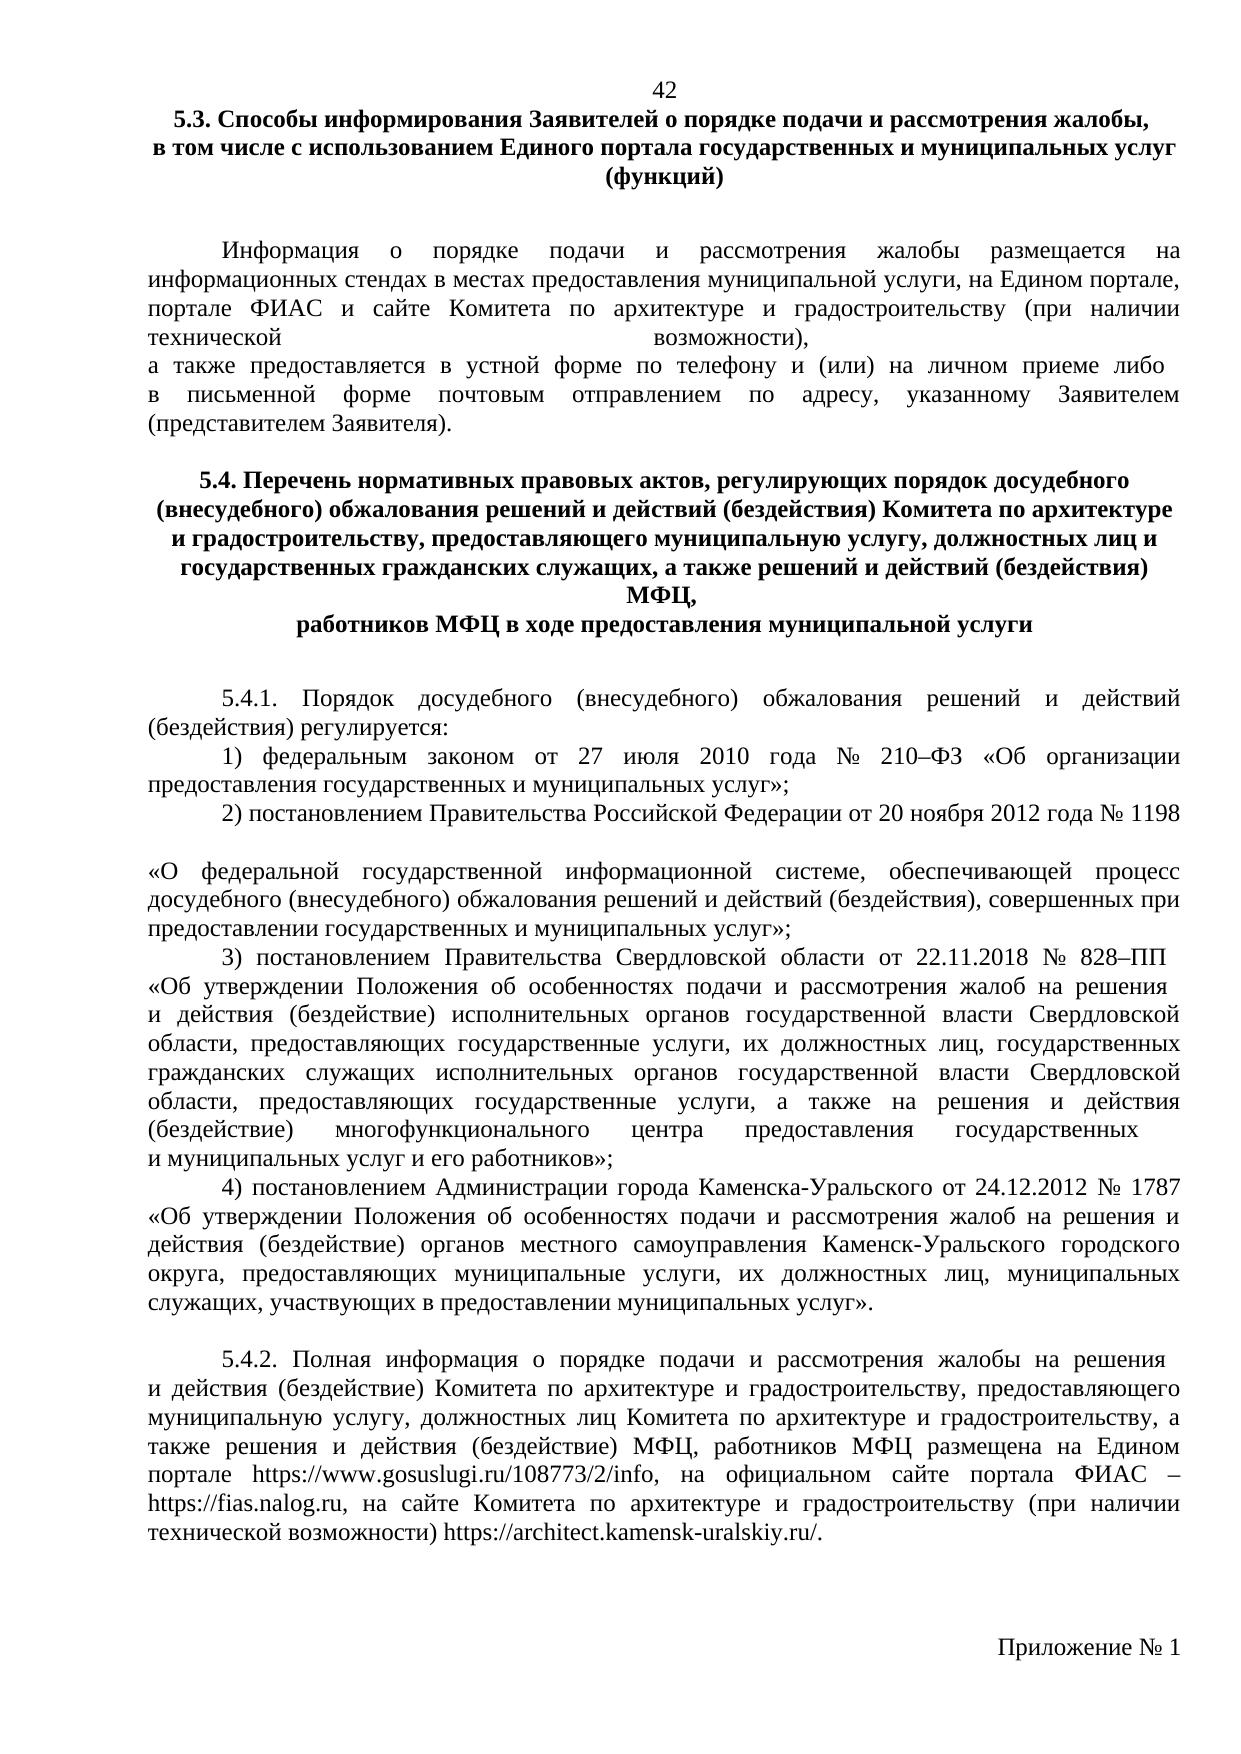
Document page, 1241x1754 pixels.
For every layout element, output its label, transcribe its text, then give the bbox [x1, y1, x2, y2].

text 5.4.2. Полная информация о порядке подачи и рассмотрения жалобы на решения и действия (бездействие) Комитета по архитектуре и градостроительству, предоставляющего муниципальную услугу, должностных лиц Комитета по архитектуре и градостроительству, а также решения и действия (бездействие) МФЦ, работников МФЦ размещена на Едином портале https://www.gosuslugi.ru/108773/2/info, на официальном сайте портала ФИАС – https://fias.nalog.ru, на сайте Комитета по архитектуре и градостроительству (при наличии технической возможности) https://architect.kamensk-uralskiy.ru/. [148, 1344, 1181, 1546]
text 4) постановлением Администрации города Каменска-Уральского от 24.12.2012 № 1787 «Об утверждении Положения об особенностях подачи и рассмотрения жалоб на решения и действия (бездействие) органов местного самоуправления Каменск-Уральского городского округа, предоставляющих муниципальные услуги, их должностных лиц, муниципальных служащих, участвующих в предоставлении муниципальных услуг». [148, 1172, 1181, 1316]
text 3) постановлением Правительства Свердловской области от 22.11.2018 № 828–ПП «Об утверждении Положения об особенностях подачи и рассмотрения жалоб на решения и действия (бездействие) исполнительных органов государственной власти Свердловской области, предоставляющих государственные услуги, их должностных лиц, государственных гражданских служащих исполнительных органов государственной власти Свердловской области, предоставляющих государственные услуги, а также на решения и действия (бездействие) многофункционального центра предоставления государственных и муниципальных услуг и его работников»; [148, 942, 1181, 1172]
text 5.4.1. Порядок досудебного (внесудебного) обжалования решений и действий (бездействия) регулируется: [148, 683, 1181, 741]
subtitle 5.4. Перечень нормативных правовых актов, регулирующих порядок досудебного (внесудебного) обжалования решений и действий (бездействия) Комитета по архитектуре и градостроительству, предоставляющего муниципальную услугу, должностных лиц и государственных гражданских служащих, а также решений и действий (бездействия) МФЦ, работников МФЦ в ходе предоставления муниципальной услуги [148, 465, 1181, 638]
text Информация о порядке подачи и рассмотрения жалобы размещается на информационных стендах в местах предоставления муниципальной услуги, на Едином портале, портале ФИАС и сайте Комитета по архитектуре и градостроительству (при наличии технической возможности), а также предоставляется в устной форме по телефону и (или) на личном приеме либо в письменной форме почтовым отправлением по адресу, указанному Заявителем (представителем Заявителя). [148, 235, 1181, 437]
text Приложение № 1 [148, 1632, 1181, 1661]
text 1) федеральным законом от 27 июля 2010 года № 210–ФЗ «Об организации предоставления государственных и муниципальных услуг»; [148, 741, 1181, 798]
subtitle 5.3. Способы информирования Заявителей о порядке подачи и рассмотрения жалобы, в том числе с использованием Единого портала государственных и муниципальных услуг (функций) [148, 104, 1181, 190]
text 2) постановлением Правительства Российской Федерации от 20 ноября 2012 года № 1198 «О федеральной государственной информационной системе, обеспечивающей процесс досудебного (внесудебного) обжалования решений и действий (бездействия), совершенных при предоставлении государственных и муниципальных услуг»; [148, 798, 1181, 942]
